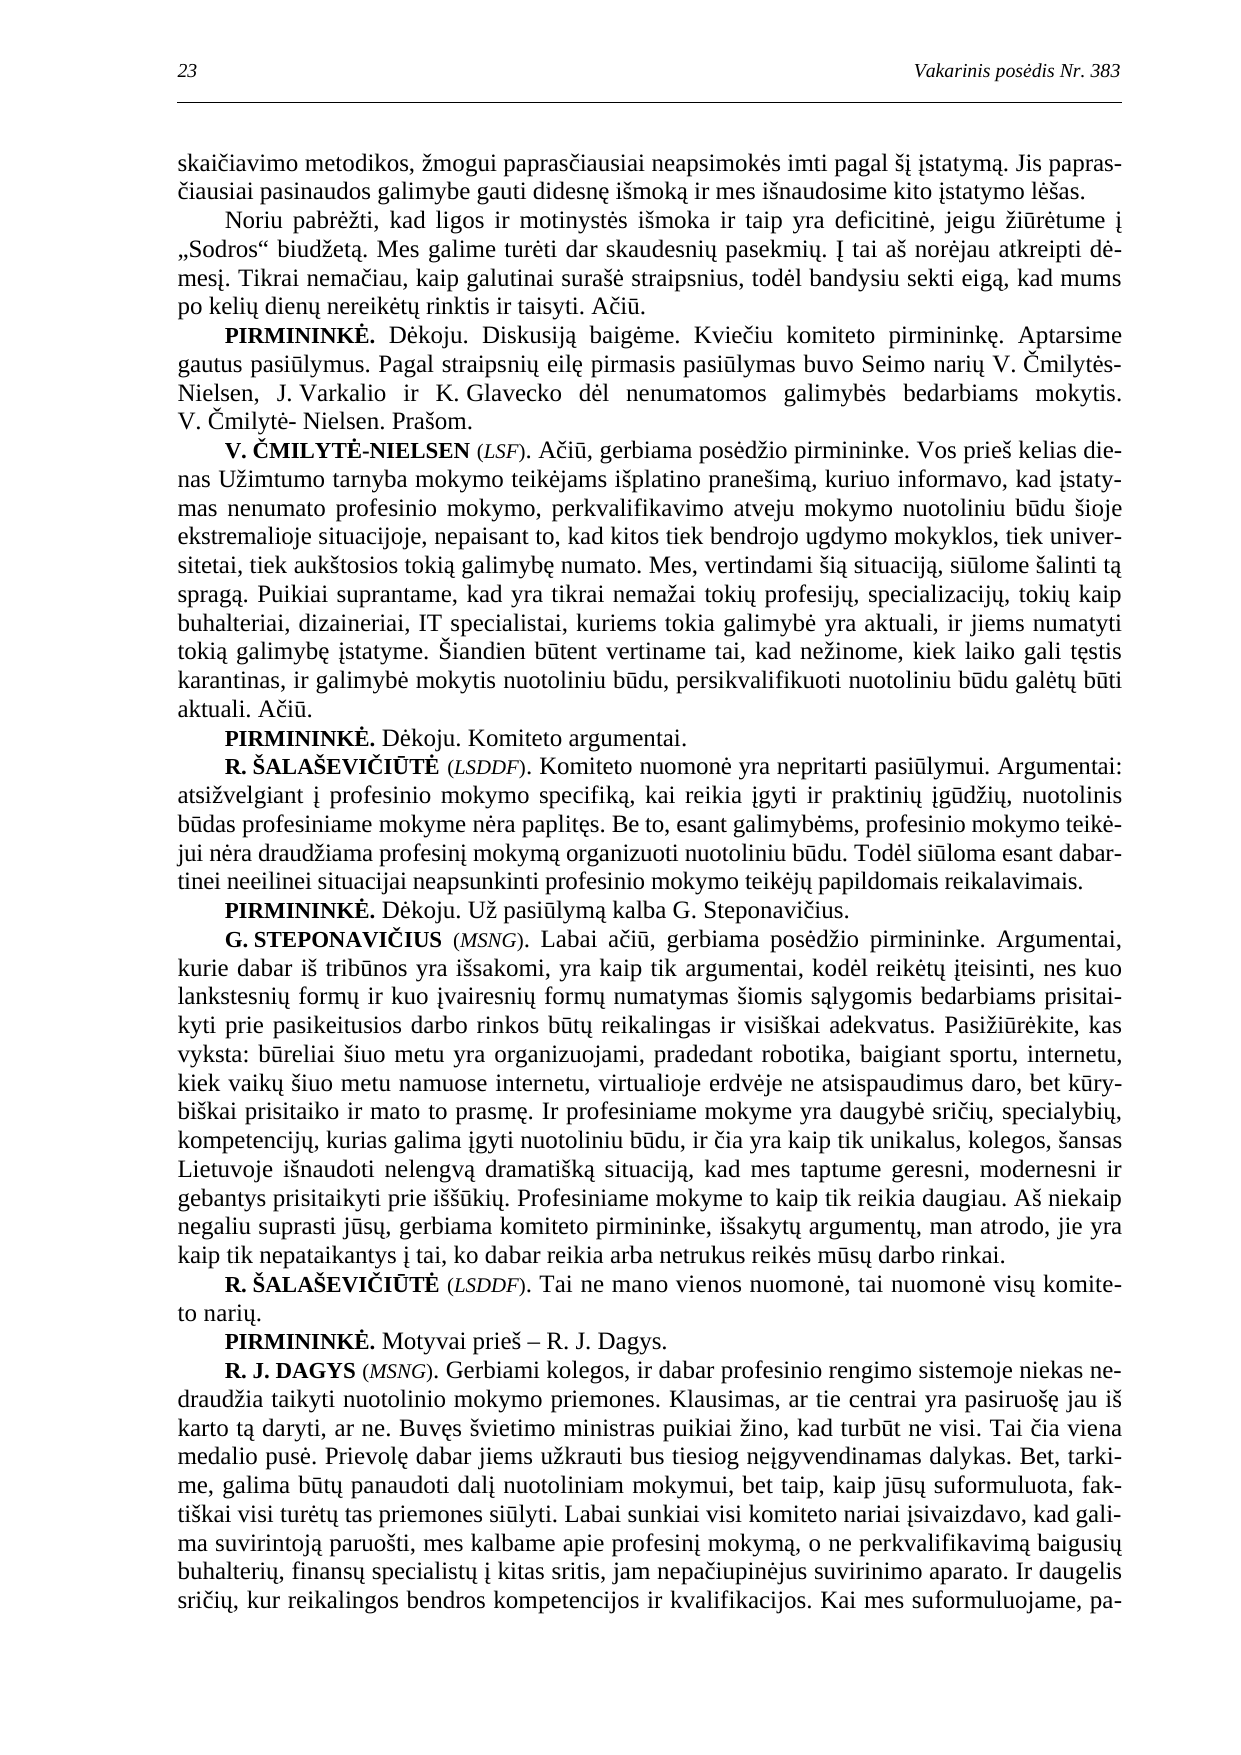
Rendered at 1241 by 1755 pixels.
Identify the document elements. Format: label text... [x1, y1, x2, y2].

text skai­čia­vi­mo me­to­di­kos, žmo­gui pa­pras­čiau­siai ne­ap­si­mo­kės im­ti pa­gal šį įsta­ty­mą. Jis pa­pras­čiau­siai pa­si­nau­dos ga­li­my­be gau­ti di­des­nę iš­mo­ką ir mes iš­nau­do­si­me ki­to įsta­ty­mo lė­šas. [177, 148, 1122, 205]
text R. ŠALAŠEVIČIŪTĖ (LSDDF). Tai ne ma­no vie­nos nuo­mo­nė, tai nuo­mo­nė vi­sų ko­mi­te­to na­rių. [177, 1269, 1122, 1326]
text PIRMININKĖ. Mo­ty­vai prieš – R. J. Da­gys. [177, 1326, 1122, 1355]
text R. ŠALAŠEVIČIŪTĖ (LSDDF). Ko­mi­te­to nuo­mo­nė yra ne­pri­tar­ti pa­siū­ly­mui. Ar­gu­men­tai: at­si­žvel­giant į pro­fe­si­nio mo­ky­mo spe­ci­fi­ką, kai rei­kia įgy­ti ir prak­ti­nių įgū­džių, nuo­to­li­nis bū­das pro­fe­si­nia­me mo­ky­me nė­ra pa­pli­tęs. Be to, esant ga­li­my­bėms, pro­fe­si­nio mo­ky­mo tei­kė­jui nė­ra drau­džia­ma pro­fe­si­nį mo­ky­mą or­ga­ni­zuo­ti nuo­to­li­niu bū­du. To­dėl siū­lo­ma esant da­bar­ti­nei ne­ei­li­nei si­tu­a­ci­jai ne­ap­sun­kin­ti pro­fe­si­nio mo­ky­mo tei­kė­jų pa­pil­do­mais rei­ka­la­vimais. [177, 751, 1122, 895]
text V. ČMILYTĖ-NIELSEN (LSF). Ačiū, ger­bia­ma po­sė­džio pir­mi­nin­ke. Vos prieš ke­lias die­nas Už­im­tu­mo tar­ny­ba mo­ky­mo tei­kė­jams iš­pla­ti­no pra­ne­ši­mą, ku­riuo in­for­ma­vo, kad įsta­ty­mas ne­nu­ma­to pro­fe­si­nio mo­ky­mo, per­kva­li­fi­ka­vi­mo at­ve­ju mo­ky­mo nuo­to­li­niu bū­du šio­je eks­tre­ma­lio­je si­tu­a­ci­jo­je, ne­pai­sant to, kad ki­tos tiek ben­dro­jo ug­dy­mo mo­kyk­los, tiek uni­ver­si­te­tai, tiek aukš­to­sios to­kią ga­li­my­bę nu­ma­to. Mes, ver­tin­da­mi šią si­tu­a­ci­ją, siū­lo­me ša­lin­ti tą spra­gą. Pui­kiai su­pran­ta­me, kad yra tik­rai ne­ma­žai to­kių pro­fe­si­jų, spe­cia­li­za­ci­jų, to­kių kaip bu­hal­te­riai, di­zai­ne­riai, IT spe­cia­lis­tai, ku­riems to­kia ga­li­my­bė yra ak­tu­a­li, ir jiems nu­ma­ty­ti to­kią ga­li­my­bę įsta­ty­me. Šian­dien bū­tent ver­ti­na­me tai, kad ne­ži­no­me, kiek lai­ko ga­li tęs­tis ka­ran­ti­nas, ir ga­li­my­bė mo­ky­tis nuo­to­li­niu bū­du, per­si­kva­li­fi­kuo­ti nuo­to­li­niu bū­du ga­lė­tų bū­ti ak­tu­a­li. Ačiū. [177, 435, 1122, 723]
text PIRMININKĖ. Dė­ko­ju. Dis­ku­si­ją bai­gė­me. Kvie­čiu ko­mi­te­to pir­mi­nin­kę. Ap­tar­si­me gau­tus pa­siū­ly­mus. Pa­gal straips­nių ei­lę pir­ma­sis pa­siū­ly­mas bu­vo Sei­mo na­rių V. Čmi­ly­tės-Niel­sen, J. Var­ka­lio ir K. Gla­vec­ko dėl ne­nu­ma­to­mos ga­li­my­bės be­dar­biams mo­ky­tis. V. Čmi­ly­tė- Niel­sen. Pra­šom. [177, 320, 1122, 435]
text PIRMININKĖ. Dė­ko­ju. Už pa­siū­ly­mą kal­ba G. Ste­po­na­vi­čius. [177, 895, 1122, 924]
text PIRMININKĖ. Dė­ko­ju. Ko­mi­te­to ar­gu­men­tai. [177, 723, 1122, 751]
text No­riu pa­brėž­ti, kad li­gos ir mo­ti­nys­tės iš­mo­ka ir taip yra de­fi­ci­ti­nė, jei­gu žiū­rė­tu­me į „Sod­ros“ biu­dže­tą. Mes ga­li­me tu­rė­ti dar skau­des­nių pa­sek­mių. Į tai aš no­rė­jau at­kreip­ti dė­me­sį. Tik­rai ne­ma­čiau, kaip ga­lu­ti­nai su­ra­šė straips­nius, to­dėl ban­dy­siu sek­ti ei­gą, kad mums po ke­lių die­nų ne­rei­kė­tų rink­tis ir tai­sy­ti. Ačiū. [177, 205, 1122, 320]
text G. STEPONAVIČIUS (MSNG). La­bai ačiū, ger­bia­ma po­sė­džio pir­mi­nin­ke. Ar­gu­men­tai, ku­rie da­bar iš tri­bū­nos yra iš­sa­ko­mi, yra kaip tik ar­gu­men­tai, ko­dėl rei­kė­tų įtei­sin­ti, nes kuo lanks­tes­nių for­mų ir kuo įvai­res­nių for­mų nu­ma­ty­mas šio­mis są­ly­go­mis be­dar­biams pri­si­tai­ky­ti prie pa­si­kei­tu­sios dar­bo rin­kos bū­tų rei­ka­lin­gas ir vi­siš­kai adek­va­tus. Pa­si­žiū­rė­ki­te, kas vyks­ta: bū­re­liai šiuo me­tu yra or­ga­ni­zuo­ja­mi, pra­de­dant ro­bo­ti­ka, bai­giant spor­tu, in­ter­ne­tu, kiek vai­kų šiuo me­tu na­muo­se in­ter­ne­tu, vir­tu­a­lio­je erd­vė­je ne at­si­spau­di­mus da­ro, bet kū­ry­biš­kai pri­si­tai­ko ir ma­to to pras­mę. Ir pro­fe­si­nia­me mo­ky­me yra dau­gy­bė sri­čių, spe­cia­ly­bių, kom­pe­ten­ci­jų, ku­rias ga­li­ma įgy­ti nuo­to­li­niu bū­du, ir čia yra kaip tik uni­ka­lus, ko­le­gos, šan­sas Lie­tu­vo­je iš­nau­do­ti ne­leng­vą dra­ma­tiš­ką si­tu­a­ci­ją, kad mes tap­tu­me ge­res­ni, mo­der­nes­ni ir ge­ban­tys pri­si­tai­ky­ti prie iš­šū­kių. Pro­fe­si­nia­me mo­ky­me to kaip tik rei­kia dau­giau. Aš nie­kaip ne­ga­liu su­pras­ti jū­sų, ger­bia­ma ko­mi­te­to pir­mi­nin­ke, iš­sa­ky­tų ar­gu­men­tų, man at­ro­do, jie yra kaip tik ne­pa­tai­kan­tys į tai, ko da­bar rei­kia ar­ba ne­tru­kus rei­kės mū­sų dar­bo rin­kai. [177, 924, 1122, 1269]
text R. J. DAGYS (MSNG). Ger­bia­mi ko­le­gos, ir da­bar pro­fe­si­nio ren­gi­mo sis­te­mo­je nie­kas ne­drau­džia tai­ky­ti nuo­to­li­nio mo­ky­mo prie­mo­nes. Klau­si­mas, ar tie cen­trai yra pa­si­ruo­šę jau iš kar­to tą da­ry­ti, ar ne. Bu­vęs švie­ti­mo mi­nist­ras pui­kiai ži­no, kad tur­būt ne vi­si. Tai čia vie­na me­da­lio pu­sė. Prie­vo­lę da­bar jiems už­krau­ti bus tie­siog ne­įgy­ven­di­na­mas da­ly­kas. Bet, tar­ki­me, ga­li­ma bū­tų pa­nau­do­ti da­lį nuo­to­li­niam mo­ky­mui, bet taip, kaip jū­sų su­for­mu­luo­ta, fak­tiš­kai vi­si tu­rė­tų tas prie­mo­nes siū­ly­ti. La­bai sun­kiai vi­si ko­mi­te­to na­riai įsi­vaiz­da­vo, kad ga­li­ma su­vi­rin­to­ją pa­ruoš­ti, mes kal­ba­me apie pro­fe­si­nį mo­ky­mą, o ne per­kva­li­fi­ka­vi­mą bai­gu­sių bu­hal­te­rių, fi­nan­sų spe­cia­lis­tų į ki­tas sri­tis, jam ne­pa­čiu­pi­nė­jus su­vi­ri­ni­mo apa­ra­to. Ir dau­ge­lis sri­čių, kur rei­ka­lin­gos ben­dros kom­pe­ten­ci­jos ir kva­li­fi­ka­ci­jos. Kai mes su­for­mu­luo­ja­me, pa­ [177, 1355, 1122, 1614]
